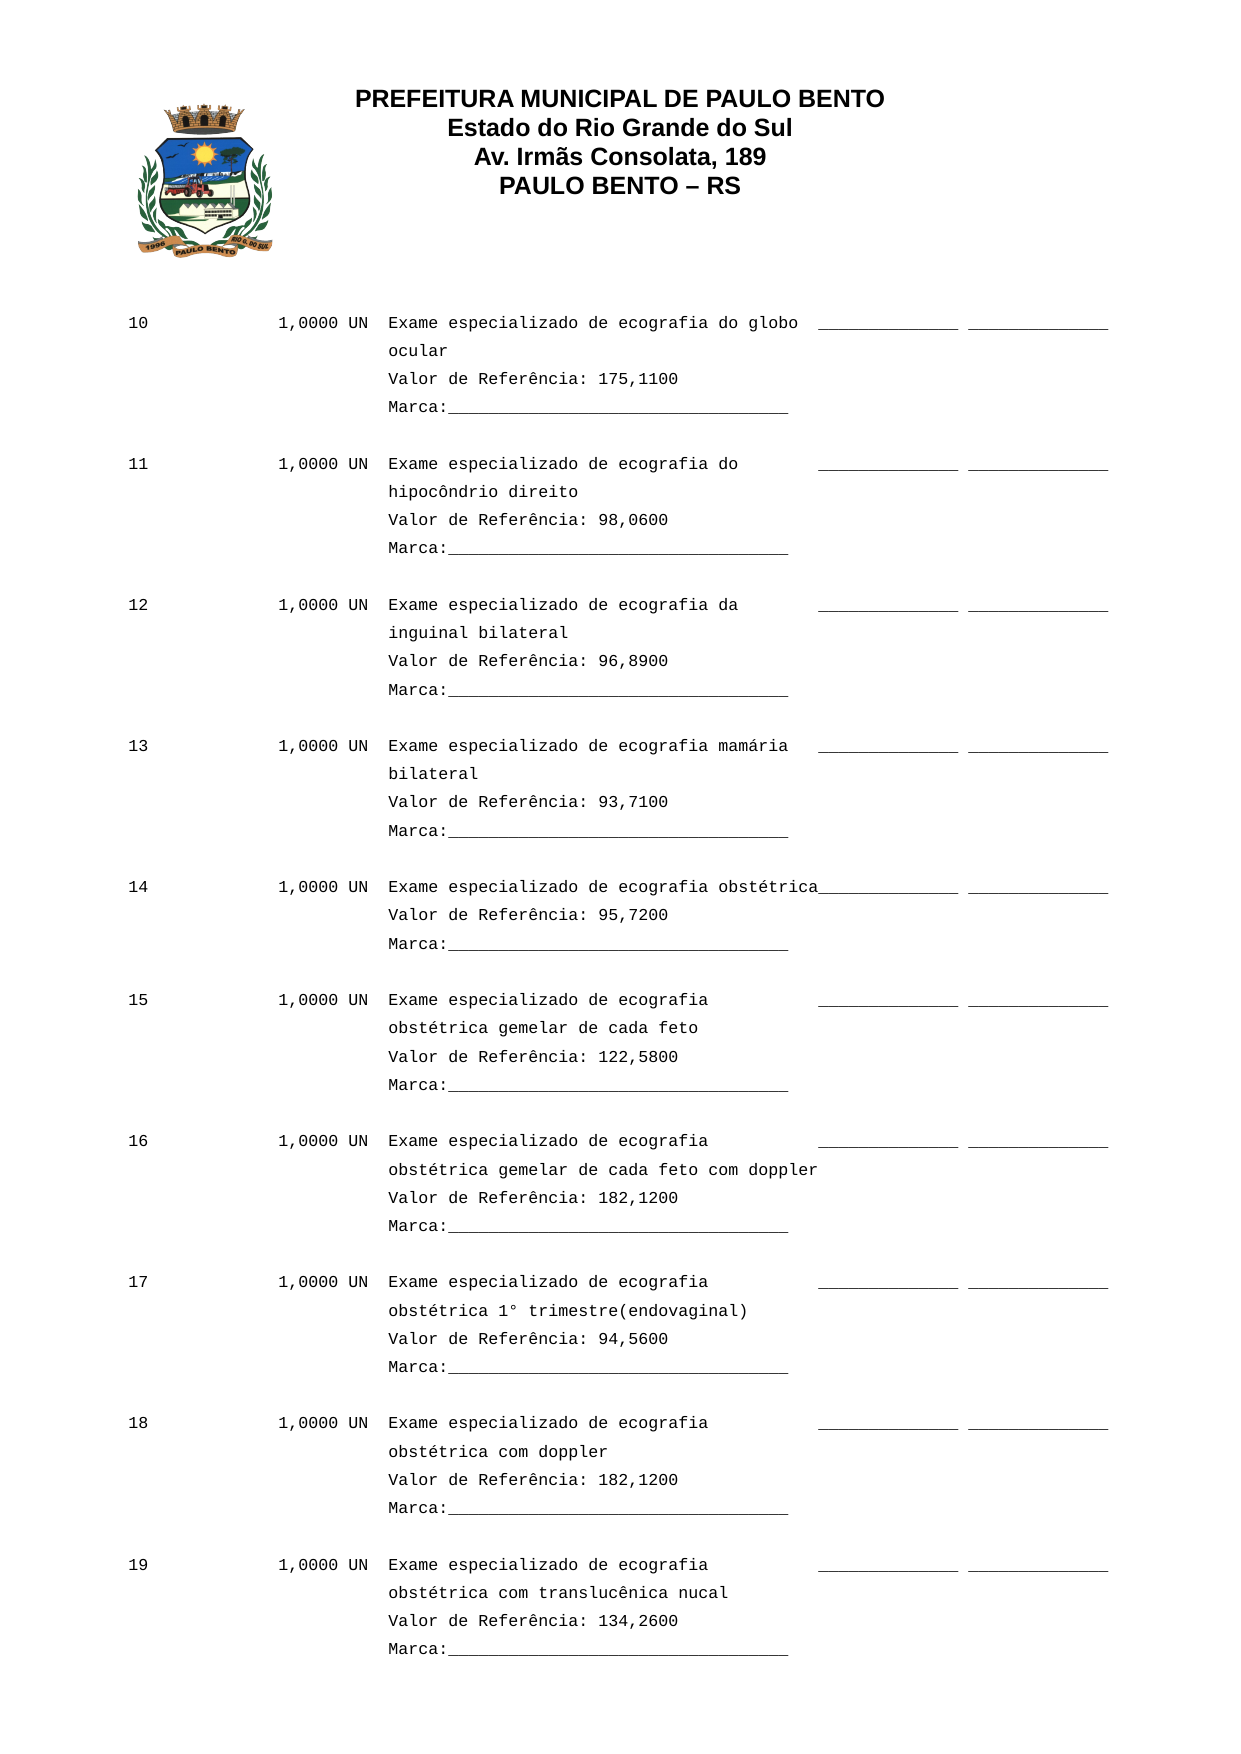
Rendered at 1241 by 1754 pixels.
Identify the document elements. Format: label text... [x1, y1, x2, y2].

text 10 1,0000 UN Exame especializado de ecografia do globo ______________ ______________ ocular Valor de Referência: 175,1100 Marca:__________________________________ 11 1,0000 UN Exame especializado de ecografia do ______________ ______________ hipocôndrio direito Valor de Referência: 98,0600 Marca:__________________________________ 12 1,0000 UN Exame especializado de ecografia da ______________ ______________ inguinal bilateral Valor de Referência: 96,8900 Marca:__________________________________ 13 1,0000 UN Exame especializado de ecografia mamária ______________ ______________ bilateral Valor de Referência: 93,7100 Marca:__________________________________ 14 1,0000 UN Exame especializado de ecografia obstétrica______________ ______________ Valor de Referência: 95,7200 Marca:__________________________________ 15 1,0000 UN Exame especializado de ecografia ______________ ______________ obstétrica gemelar de cada feto Valor de Referência: 122,5800 Marca:__________________________________ 16 1,0000 UN Exame especializado de ecografia ______________ ______________ obstétrica gemelar de cada feto com doppler Valor de Referência: 182,1200 Marca:__________________________________ 17 1,0000 UN Exame especializado de ecografia ______________ ______________ obstétrica 1° trimestre(endovaginal) Valor de Referência: 94,5600 Marca:__________________________________ 18 1,0000 UN Exame especializado de ecografia ______________ ______________ obstétrica com doppler Valor de Referência: 182,1200 Marca:__________________________________ 19 1,0000 UN Exame especializado de ecografia ______________ ______________ obstétrica com translucênica nucal Valor de Referência: 134,2600 Marca:__________________________________ [118, 286, 1122, 1660]
picture [137, 103, 273, 258]
